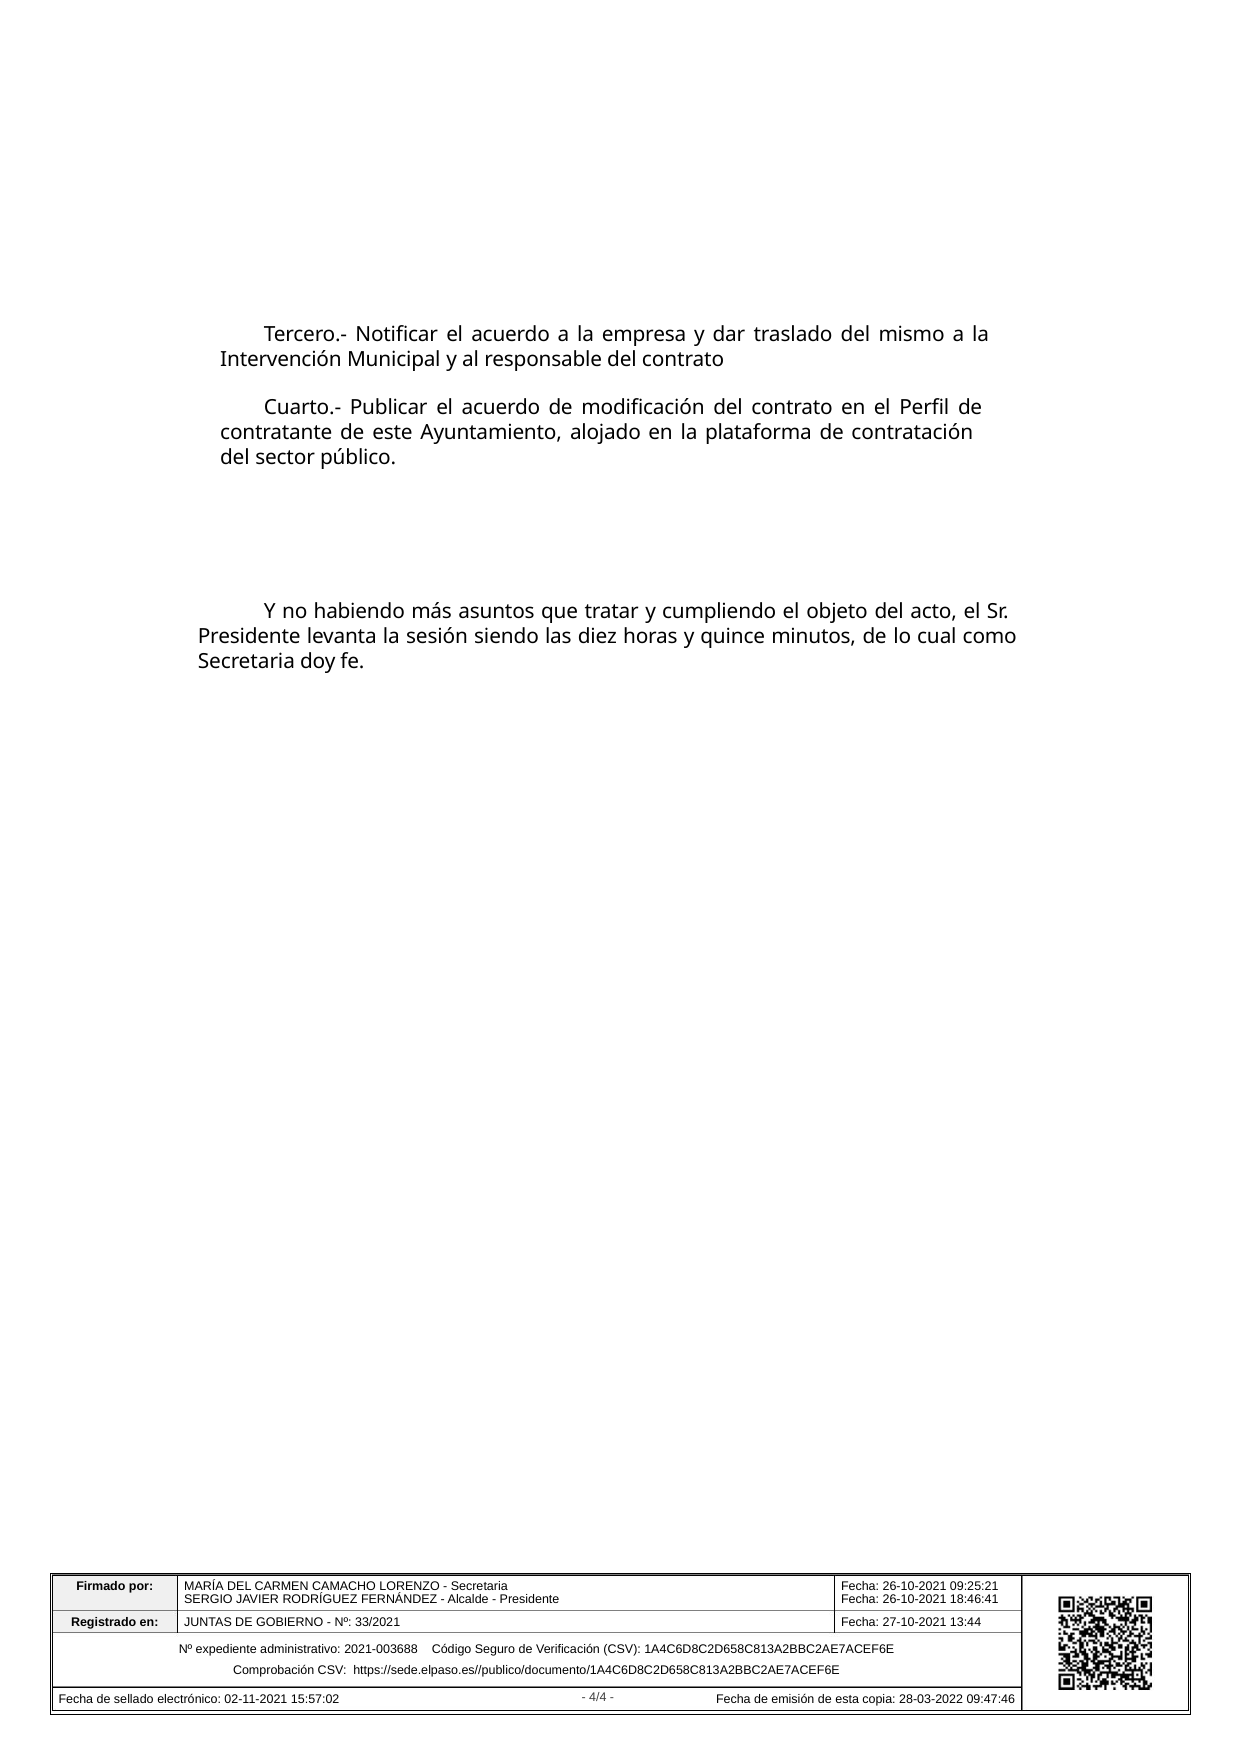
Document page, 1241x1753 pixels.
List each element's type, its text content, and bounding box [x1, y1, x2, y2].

text Fecha: 26-10-2021 18:46:41 [841, 1593, 1022, 1607]
text Firmado por: [76, 1579, 172, 1593]
text contratante de este Ayuntamiento, alojado en la plataforma de contratación [220, 420, 1045, 444]
text Comprobación CSV: https://sede.elpaso.es//publico/documento/1A4C6D8C2D658C813A2BBC2AE7ACEF6E [233, 1663, 920, 1677]
text Registrado en: [71, 1615, 177, 1629]
text Fecha: 26-10-2021 09:25:21 [841, 1579, 1022, 1593]
picture [51, 1574, 1190, 1714]
text Secretaria doy fe. [198, 649, 1067, 673]
text Fecha de emisión de esta copia: 28-03-2022 09:47:46 [716, 1692, 1040, 1706]
text Nº expediente administrativo: 2021-003688 Código Seguro de Verificación (CSV): 1A4C6D8C2D658C813A2BBC2AE7ACEF6E [178, 1642, 920, 1656]
text del sector público. [220, 445, 1045, 469]
text Fecha de sellado electrónico: 02-11-2021 15:57:02 [58, 1692, 365, 1706]
text JUNTAS DE GOBIERNO - Nº: 33/2021 [184, 1615, 426, 1629]
text MARÍA DEL CARMEN CAMACHO LORENZO - Secretaria [184, 1579, 586, 1593]
text Intervención Municipal y al responsable del contrato [220, 347, 1046, 371]
text Y no habiendo más asuntos que tratar y cumpliendo el objeto del acto, el Sr. [264, 598, 1067, 623]
text Cuarto.- Publicar el acuerdo de modificación del contrato en el Perfil de [264, 395, 1045, 419]
text SERGIO JAVIER RODRÍGUEZ FERNÁNDEZ - Alcalde - Presidente [184, 1593, 586, 1607]
text Fecha: 27-10-2021 13:44 [841, 1615, 1002, 1629]
text Tercero.- Notificar el acuerdo a la empresa y dar traslado del mismo a la [264, 322, 1046, 346]
text Presidente levanta la sesión siendo las diez horas y quince minutos, de lo cual como [198, 624, 1067, 648]
text - 4/4 - [581, 1691, 633, 1705]
